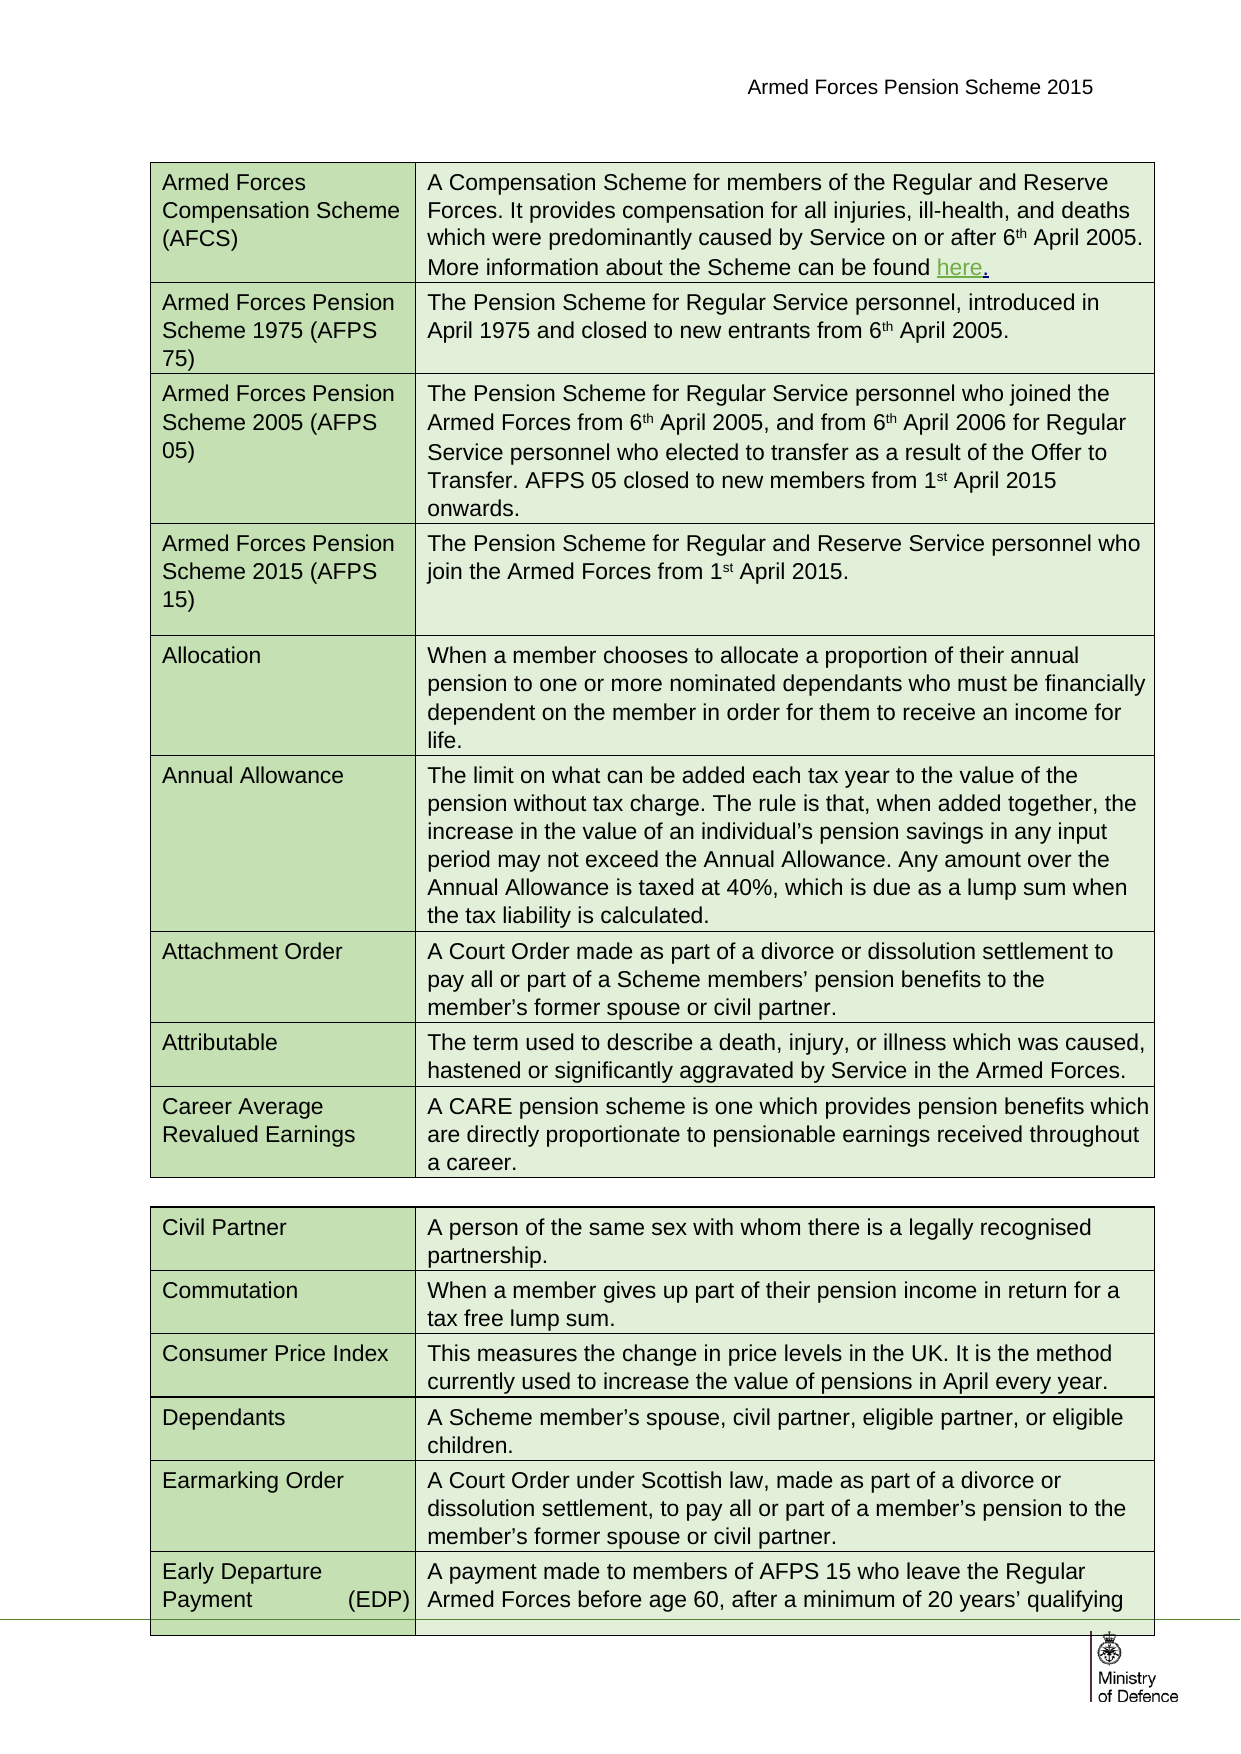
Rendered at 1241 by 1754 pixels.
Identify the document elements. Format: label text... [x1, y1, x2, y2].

table_cell When a member chooses to allocate a proportion of their annual pension to one or more nominated dependants who must be financially dependent on the member in order for them to receive an income for life. [416, 636, 1154, 755]
table_cell Career Average Revalued Earnings [151, 1087, 415, 1177]
table_cell Early Departure Payment (EDP) [151, 1552, 415, 1619]
table_cell Annual Allowance [151, 756, 415, 931]
table_cell The Pension Scheme for Regular and Reserve Service personnel who join the Armed Forces from 1st April 2015. [416, 524, 1154, 635]
table_cell Attributable [151, 1023, 415, 1086]
table_cell This measures the change in price levels in the UK. It is the method currently used to increase the value of pensions in April every year. [416, 1334, 1154, 1396]
table_cell Consumer Price Index [151, 1334, 415, 1396]
table_cell Armed Forces Pension Scheme 2005 (AFPS 05) [151, 374, 415, 523]
table_cell [151, 1620, 415, 1635]
table_cell A Compensation Scheme for members of the Regular and Reserve Forces. It provides compensation for all injuries, ill-health, and deaths which were predominantly caused by Service on or after 6th April 2005. More information about the Scheme can be found here. [416, 163, 1154, 282]
table_cell The Pension Scheme for Regular Service personnel who joined the Armed Forces from 6th April 2005, and from 6th April 2006 for Regular Service personnel who elected to transfer as a result of the Offer to Transfer. AFPS 05 closed to new members from 1st April 2015 onwards. [416, 374, 1154, 523]
table_cell Earmarking Order [151, 1461, 415, 1551]
table_cell A Court Order made as part of a divorce or dissolution settlement to pay all or part of a Scheme members’ pension benefits to the member’s former spouse or civil partner. [416, 932, 1154, 1022]
table_header Civil Partner [151, 1208, 415, 1270]
table_cell Commutation [151, 1271, 415, 1333]
table_cell When a member gives up part of their pension income in return for a tax free lump sum. [416, 1271, 1154, 1333]
table_cell Dependants [151, 1398, 415, 1460]
table_cell The Pension Scheme for Regular Service personnel, introduced in April 1975 and closed to new entrants from 6th April 2005. [416, 283, 1154, 373]
table_cell The limit on what can be added each tax year to the value of the pension without tax charge. The rule is that, when added together, the increase in the value of an individual’s pension savings in any input period may not exceed the Annual Allowance. Any amount over the Annual Allowance is taxed at 40%, which is due as a lump sum when the tax liability is calculated. [416, 756, 1154, 931]
table_cell Armed Forces Pension Scheme 2015 (AFPS 15) [151, 524, 415, 635]
table_cell A Scheme member’s spouse, civil partner, eligible partner, or eligible children. [416, 1398, 1154, 1460]
table_cell A CARE pension scheme is one which provides pension benefits which are directly proportionate to pensionable earnings received throughout a career. [416, 1087, 1154, 1177]
table_cell Armed Forces Compensation Scheme (AFCS) [151, 163, 415, 282]
table_cell The term used to describe a death, injury, or illness which was caused, hastened or significantly aggravated by Service in the Armed Forces. [416, 1023, 1154, 1086]
table_cell Armed Forces Pension Scheme 1975 (AFPS 75) [151, 283, 415, 373]
table_cell A Court Order under Scottish law, made as part of a divorce or dissolution settlement, to pay all or part of a member’s pension to the member’s former spouse or civil partner. [416, 1461, 1154, 1551]
table_cell Allocation [151, 636, 415, 755]
table_cell A payment made to members of AFPS 15 who leave the Regular Armed Forces before age 60, after a minimum of 20 years’ qualifying [416, 1552, 1154, 1619]
table_cell Attachment Order [151, 932, 415, 1022]
table_header A person of the same sex with whom there is a legally recognised partnership. [416, 1208, 1154, 1270]
table_cell [416, 1620, 1154, 1635]
